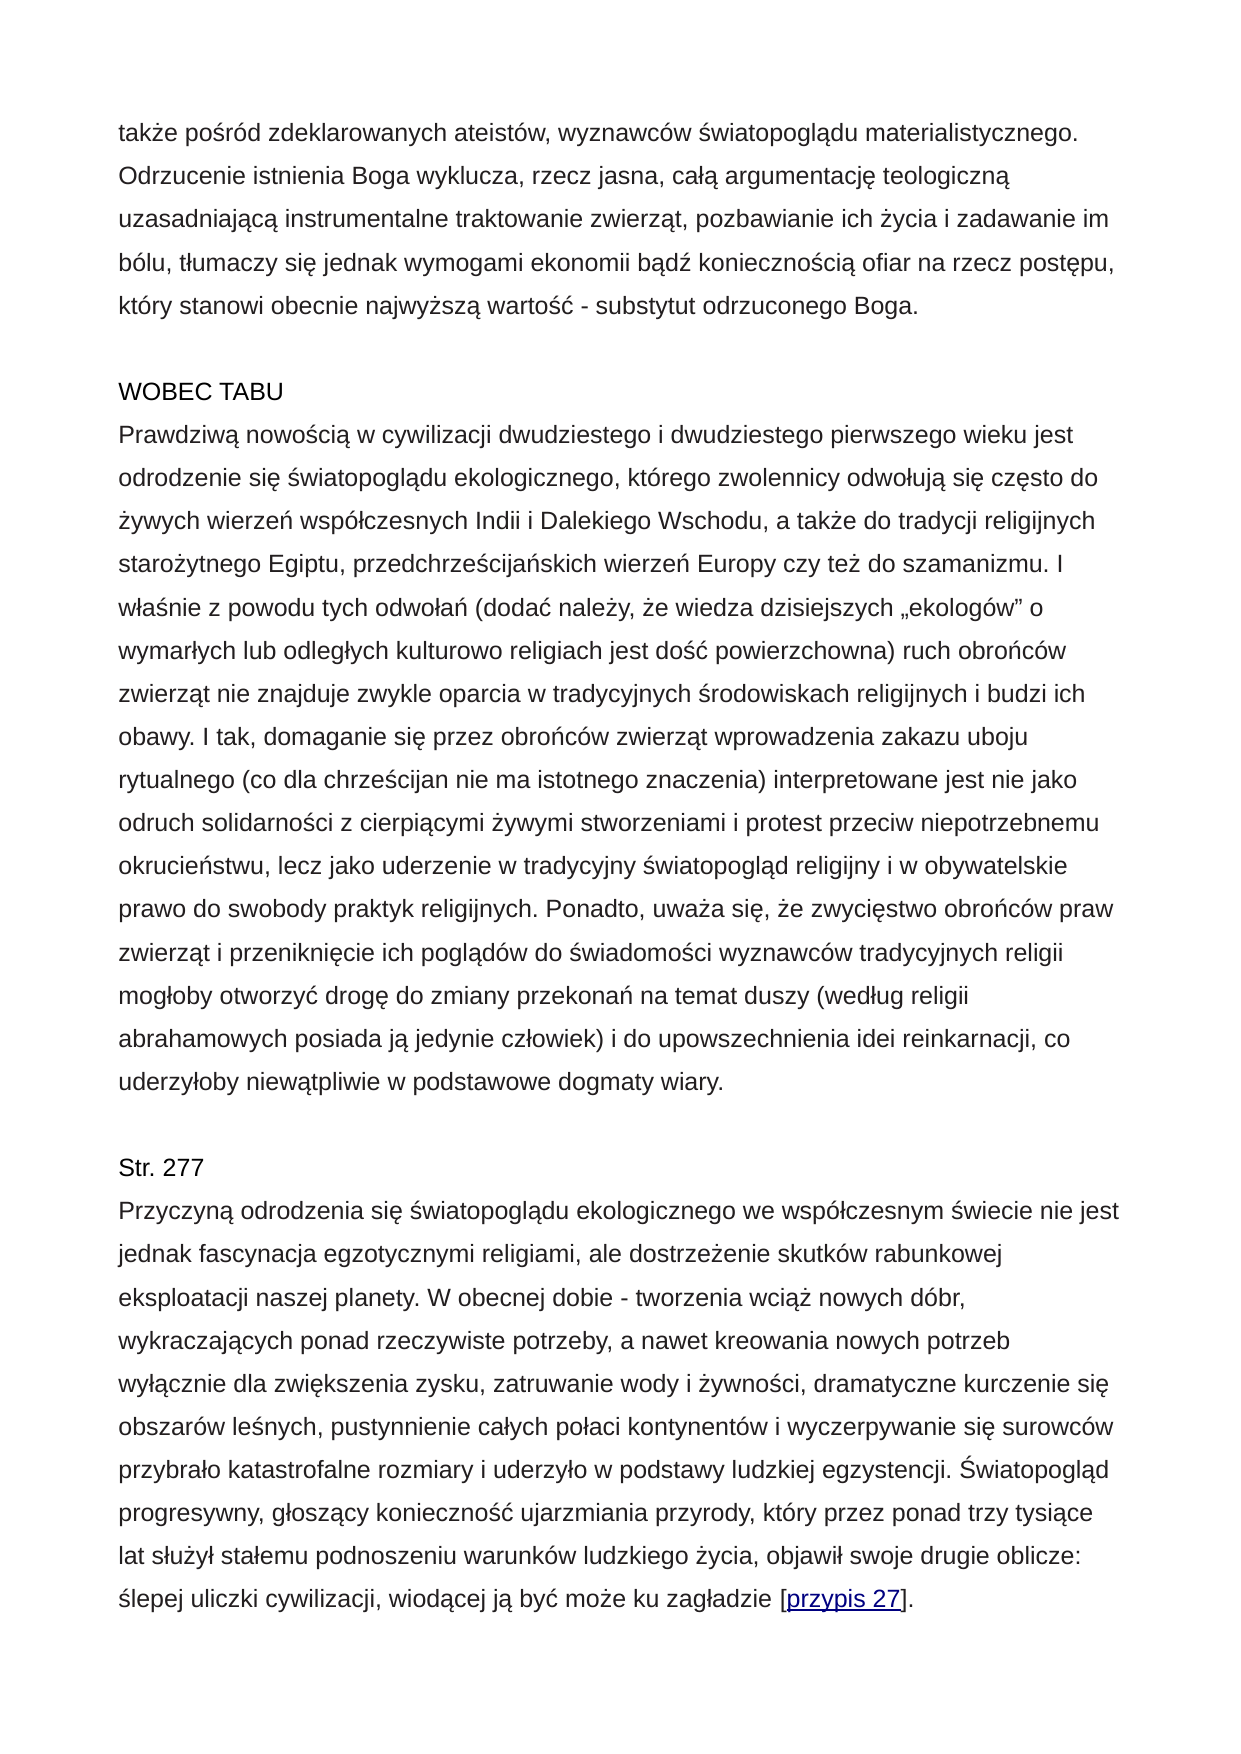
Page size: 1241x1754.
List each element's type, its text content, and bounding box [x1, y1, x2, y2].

text Prawdziwą nowością w cywilizacji dwudziestego i dwudziestego pierwszego wieku jest odrodzenie się światopoglądu ekologicznego, którego zwolennicy odwołują się często do żywych wierzeń współczesnych Indii i Dalekiego Wschodu, a także do tradycji religijnych starożytnego Egiptu, przedchrześcijańskich wierzeń Europy czy też do szamanizmu. I właśnie z powodu tych odwołań (dodać należy, że wiedza dzisiejszych „ekologów” o wymarłych lub odległych kulturowo religiach jest dość powierzchowna) ruch obrońców zwierząt nie znajduje zwykle oparcia w tradycyjnych środowiskach religijnych i budzi ich obawy. I tak, domaganie się przez obrońców zwierząt wprowadzenia zakazu uboju rytualnego (co dla chrześcijan nie ma istotnego znaczenia) interpretowane jest nie jako odruch solidarności z cierpiącymi żywymi stworzeniami i protest przeciw niepotrzebnemu okrucieństwu, lecz jako uderzenie w tradycyjny światopogląd religijny i w obywatelskie prawo do swobody praktyk religijnych. Ponadto, uważa się, że zwycięstwo obrońców praw zwierząt i przeniknięcie ich poglądów do świadomości wyznawców tradycyjnych religii mogłoby otworzyć drogę do zmiany przekonań na temat duszy (według religii abrahamowych posiada ją jedynie człowiek) i do upowszechnienia idei reinkarnacji, co uderzyłoby niewątpliwie w podstawowe dogmaty wiary. [118, 420, 1122, 1096]
text Str. 277 [118, 1153, 1122, 1182]
subtitle WOBEC TABU [118, 377, 1122, 406]
text Przyczyną odrodzenia się światopoglądu ekologicznego we współczesnym świecie nie jest jednak fascynacja egzotycznymi religiami, ale dostrzeżenie skutków rabunkowej eksploatacji naszej planety. W obecnej dobie - tworzenia wciąż nowych dóbr, wykraczających ponad rzeczywiste potrzeby, a nawet kreowania nowych potrzeb wyłącznie dla zwiększenia zysku, zatruwanie wody i żywności, dramatyczne kurczenie się obszarów leśnych, pustynnienie całych połaci kontynentów i wyczerpywanie się surowców przybrało katastrofalne rozmiary i uderzyło w podstawy ludzkiej egzystencji. Światopogląd progresywny, głoszący konieczność ujarzmiania przyrody, który przez ponad trzy tysiące lat służył stałemu podnoszeniu warunków ludzkiego życia, objawił swoje drugie oblicze: ślepej uliczki cywilizacji, wiodącej ją być może ku zagładzie [przypis 27]. [118, 1196, 1122, 1613]
text także pośród zdeklarowanych ateistów, wyznawców światopoglądu materialistycznego. Odrzucenie istnienia Boga wyklucza, rzecz jasna, całą argumentację teologiczną uzasadniającą instrumentalne traktowanie zwierząt, pozbawianie ich życia i zadawanie im bólu, tłumaczy się jednak wymogami ekonomii bądź koniecznością ofiar na rzecz postępu, który stanowi obecnie najwyższą wartość - substytut odrzuconego Boga. [118, 118, 1122, 319]
